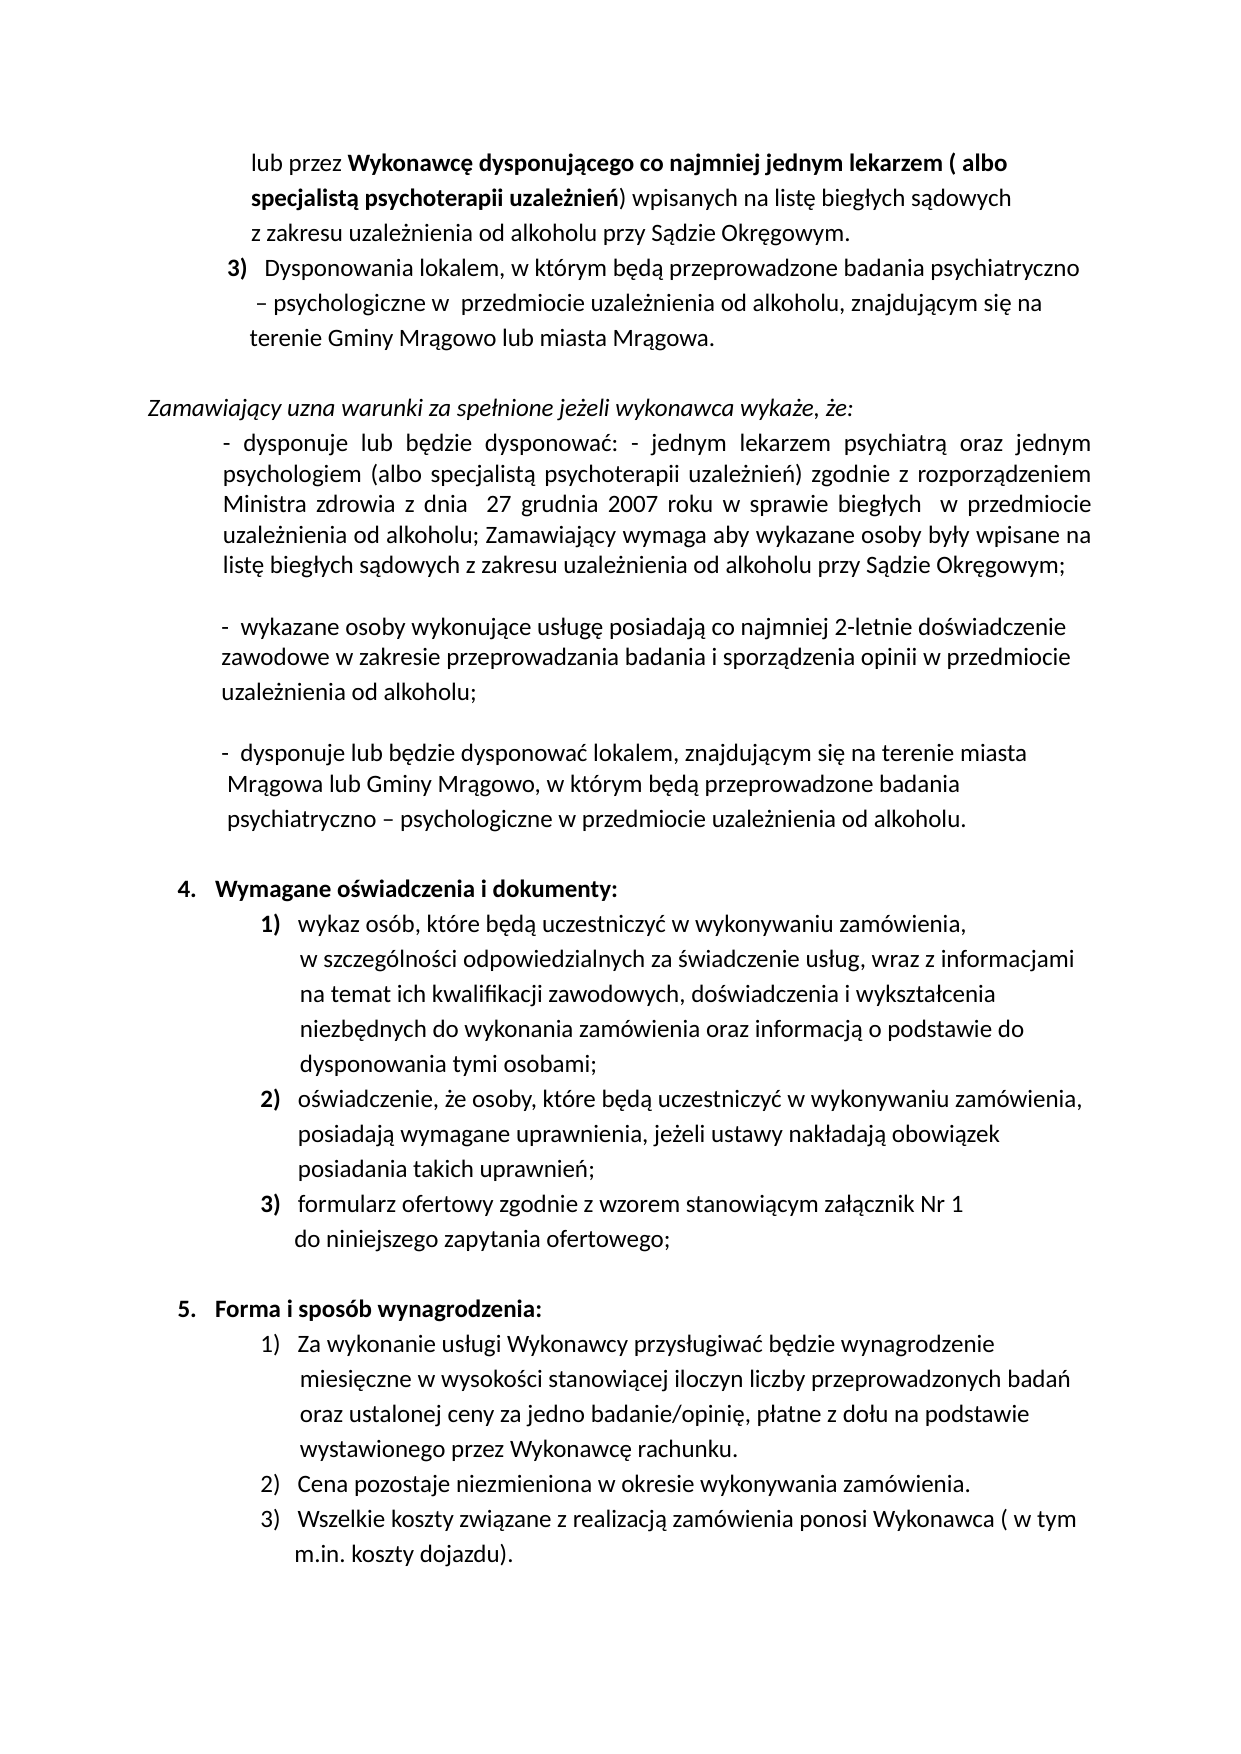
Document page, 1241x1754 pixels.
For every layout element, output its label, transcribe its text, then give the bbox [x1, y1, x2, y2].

text do niniejszego zapytania ofertowego; [260, 1223, 1093, 1253]
text psychiatryczno – psychologiczne w przedmiocie uzależnienia od alkoholu. [148, 803, 1093, 833]
text – psychologiczne w przedmiocie uzależnienia od alkoholu, znajdującym się na [148, 288, 1093, 318]
list 3) Wszelkie koszty związane z realizacją zamówienia ponosi Wykonawca ( w tym [260, 1503, 1093, 1533]
list Forma i sposób wynagrodzenia: [177, 1293, 1093, 1323]
text zawodowe w zakresie przeprowadzania badania i sporządzenia opinii w przedmiocie [199, 641, 1093, 672]
text w szczególności odpowiedzialnych za świadczenie usług, wraz z informacjami [260, 943, 1093, 973]
list oświadczenie, że osoby, które będą uczestniczyć w wykonywaniu zamówienia, posiadają wymagane uprawnienia, jeżeli ustawy nakładają obowiązek posiadania takich uprawnień; [260, 1083, 1093, 1183]
list z zakresu uzależnienia od alkoholu przy Sądzie Okręgowym. [251, 218, 1093, 248]
list m.in. koszty dojazdu). [260, 1538, 1093, 1568]
list formularz ofertowy zgodnie z wzorem stanowiącym załącznik Nr 1 [260, 1188, 1093, 1218]
list 1) Za wykonanie usługi Wykonawcy przysługiwać będzie wynagrodzenie [260, 1328, 1093, 1358]
list wykaz osób, które będą uczestniczyć w wykonywaniu zamówienia, [260, 908, 1093, 938]
text Mrągowa lub Gminy Mrągowo, w którym będą przeprowadzone badania [148, 768, 1093, 798]
list wystawionego przez Wykonawcę rachunku. [260, 1433, 1093, 1463]
text na temat ich kwalifikacji zawodowych, doświadczenia i wykształcenia [260, 978, 1093, 1008]
text - wykazane osoby wykonujące usługę posiadają co najmniej 2-letnie doświadczenie [199, 611, 1093, 641]
list 2) Cena pozostaje niezmieniona w okresie wykonywania zamówienia. [260, 1468, 1093, 1498]
text - dysponuje lub będzie dysponować: - jednym lekarzem psychiatrą oraz jednym psychologiem (albo specjalistą psychoterapii uzależnień) zgodnie z rozporządzeniem Ministra zdrowia z dnia 27 grudnia 2007 roku w sprawie biegłych w przedmiocie uzależnienia od alkoholu; Zamawiający wymaga aby wykazane osoby były wpisane na listę biegłych sądowych z zakresu uzależnienia od alkoholu przy Sądzie Okręgowym; [223, 428, 1093, 580]
list oraz ustalonej ceny za jedno badanie/opinię, płatne z dołu na podstawie [260, 1398, 1093, 1428]
text uzależnienia od alkoholu; [199, 676, 1093, 707]
text niezbędnych do wykonania zamówienia oraz informacją o podstawie do [260, 1013, 1093, 1043]
text dysponowania tymi osobami; [260, 1048, 1093, 1078]
text 3) Dysponowania lokalem, w którym będą przeprowadzone badania psychiatryczno [148, 253, 1093, 283]
list lub przez Wykonawcę dysponującego co najmniej jednym lekarzem ( albo specjalistą psychoterapii uzależnień) wpisanych na listę biegłych sądowych [251, 148, 1093, 213]
list miesięczne w wysokości stanowiącej iloczyn liczby przeprowadzonych badań [260, 1363, 1093, 1393]
list Wymagane oświadczenia i dokumenty: [177, 873, 1093, 903]
text terenie Gminy Mrągowo lub miasta Mrągowa. [148, 323, 1093, 353]
text - dysponuje lub będzie dysponować lokalem, znajdującym się na terenie miasta [148, 737, 1093, 768]
text Zamawiający uzna warunki za spełnione jeżeli wykonawca wykaże, że: [148, 393, 1093, 423]
